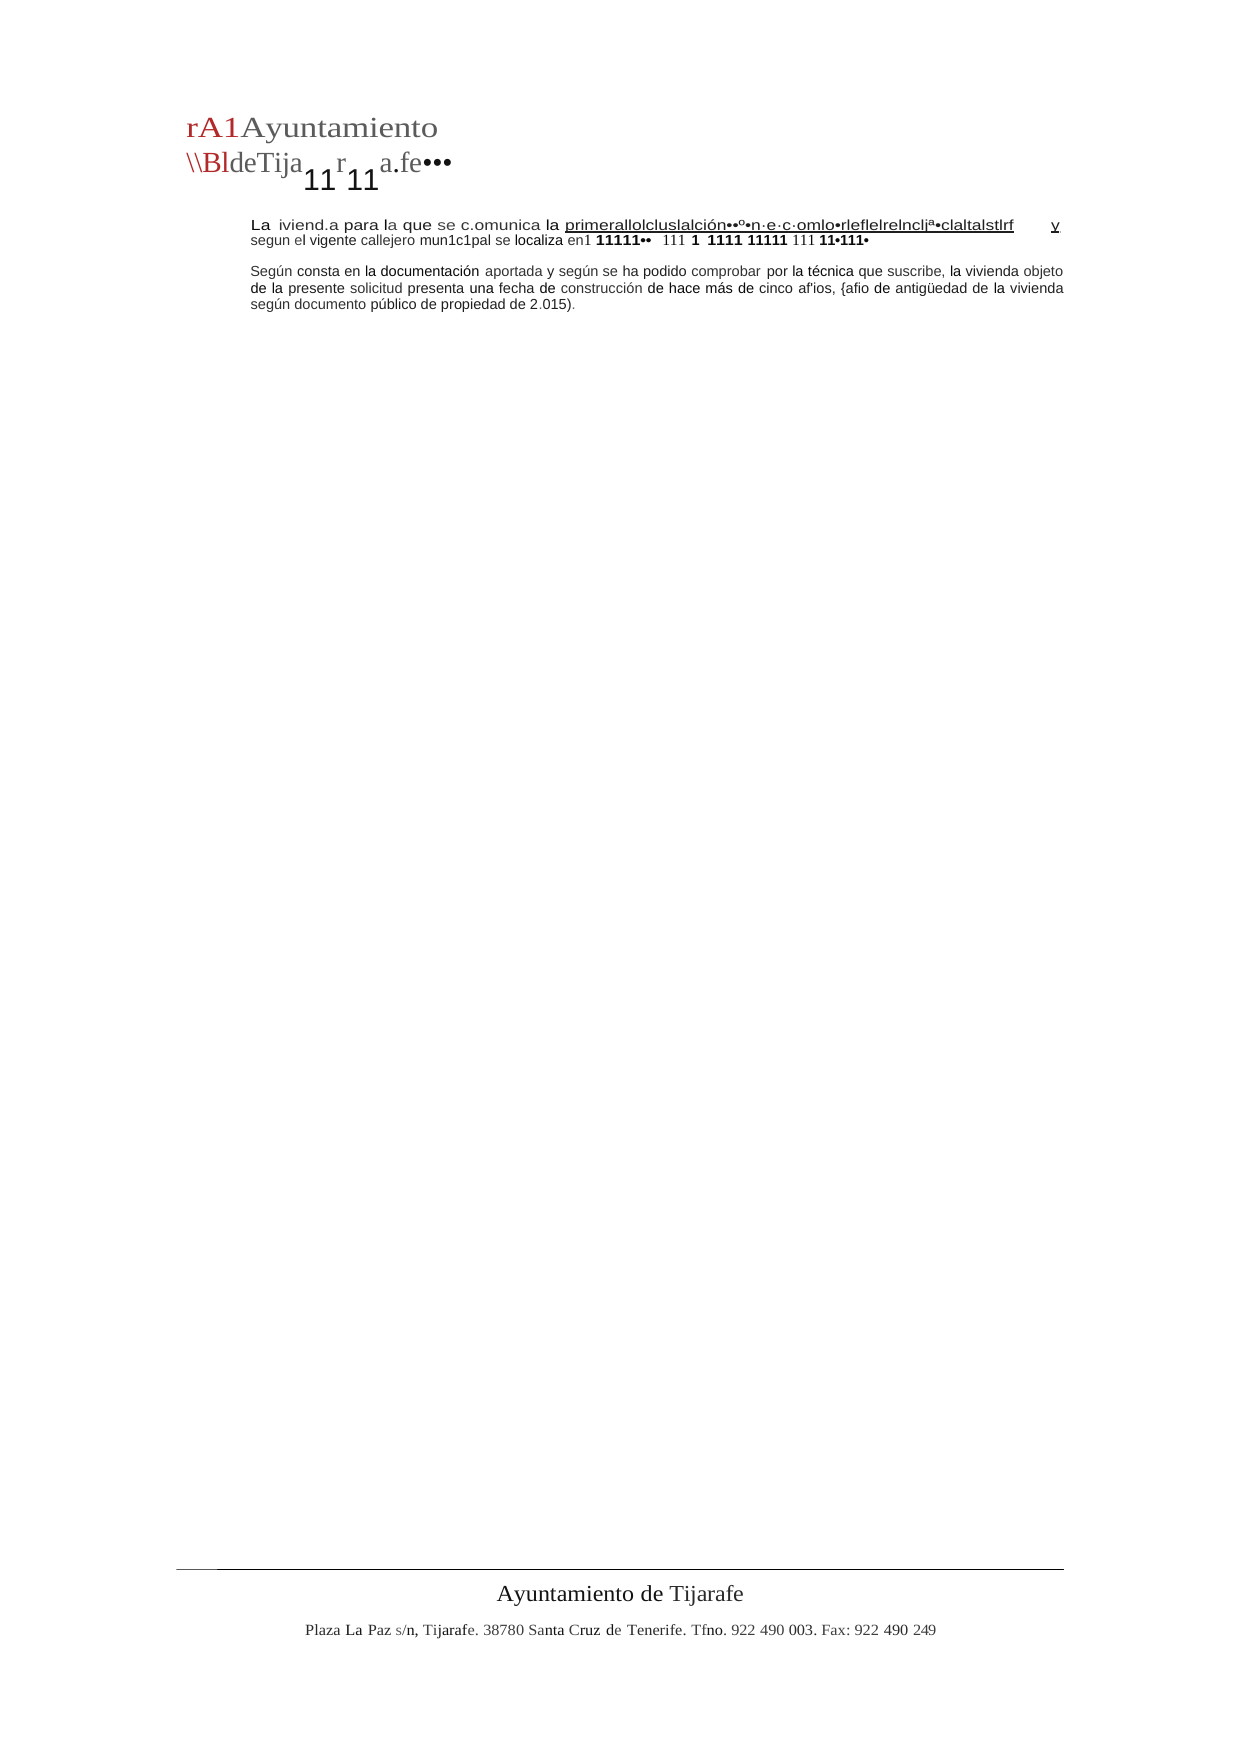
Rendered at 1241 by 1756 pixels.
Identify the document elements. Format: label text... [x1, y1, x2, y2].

text La iviend.a para la que se c.omunica la primerallolcluslalción••º•n·e·c·omlo•rleflelrelncljª•claltalstlrf y [251, 219, 1203, 233]
text segun el vigente callejero mun1c1pal se localiza en1 11111•• 111 1 1111 11111 111 11•111• [250, 233, 1203, 248]
text Según consta en la documentación aportada y según se ha podido comprobar por la técnica que suscribe, la vivienda objeto de la presente solicitud presenta una fecha de construcción de hace más de cinco af'ios, {afio de antigüedad de la vivienda según documento público de propiedad de 2.015). [250, 263, 1063, 313]
